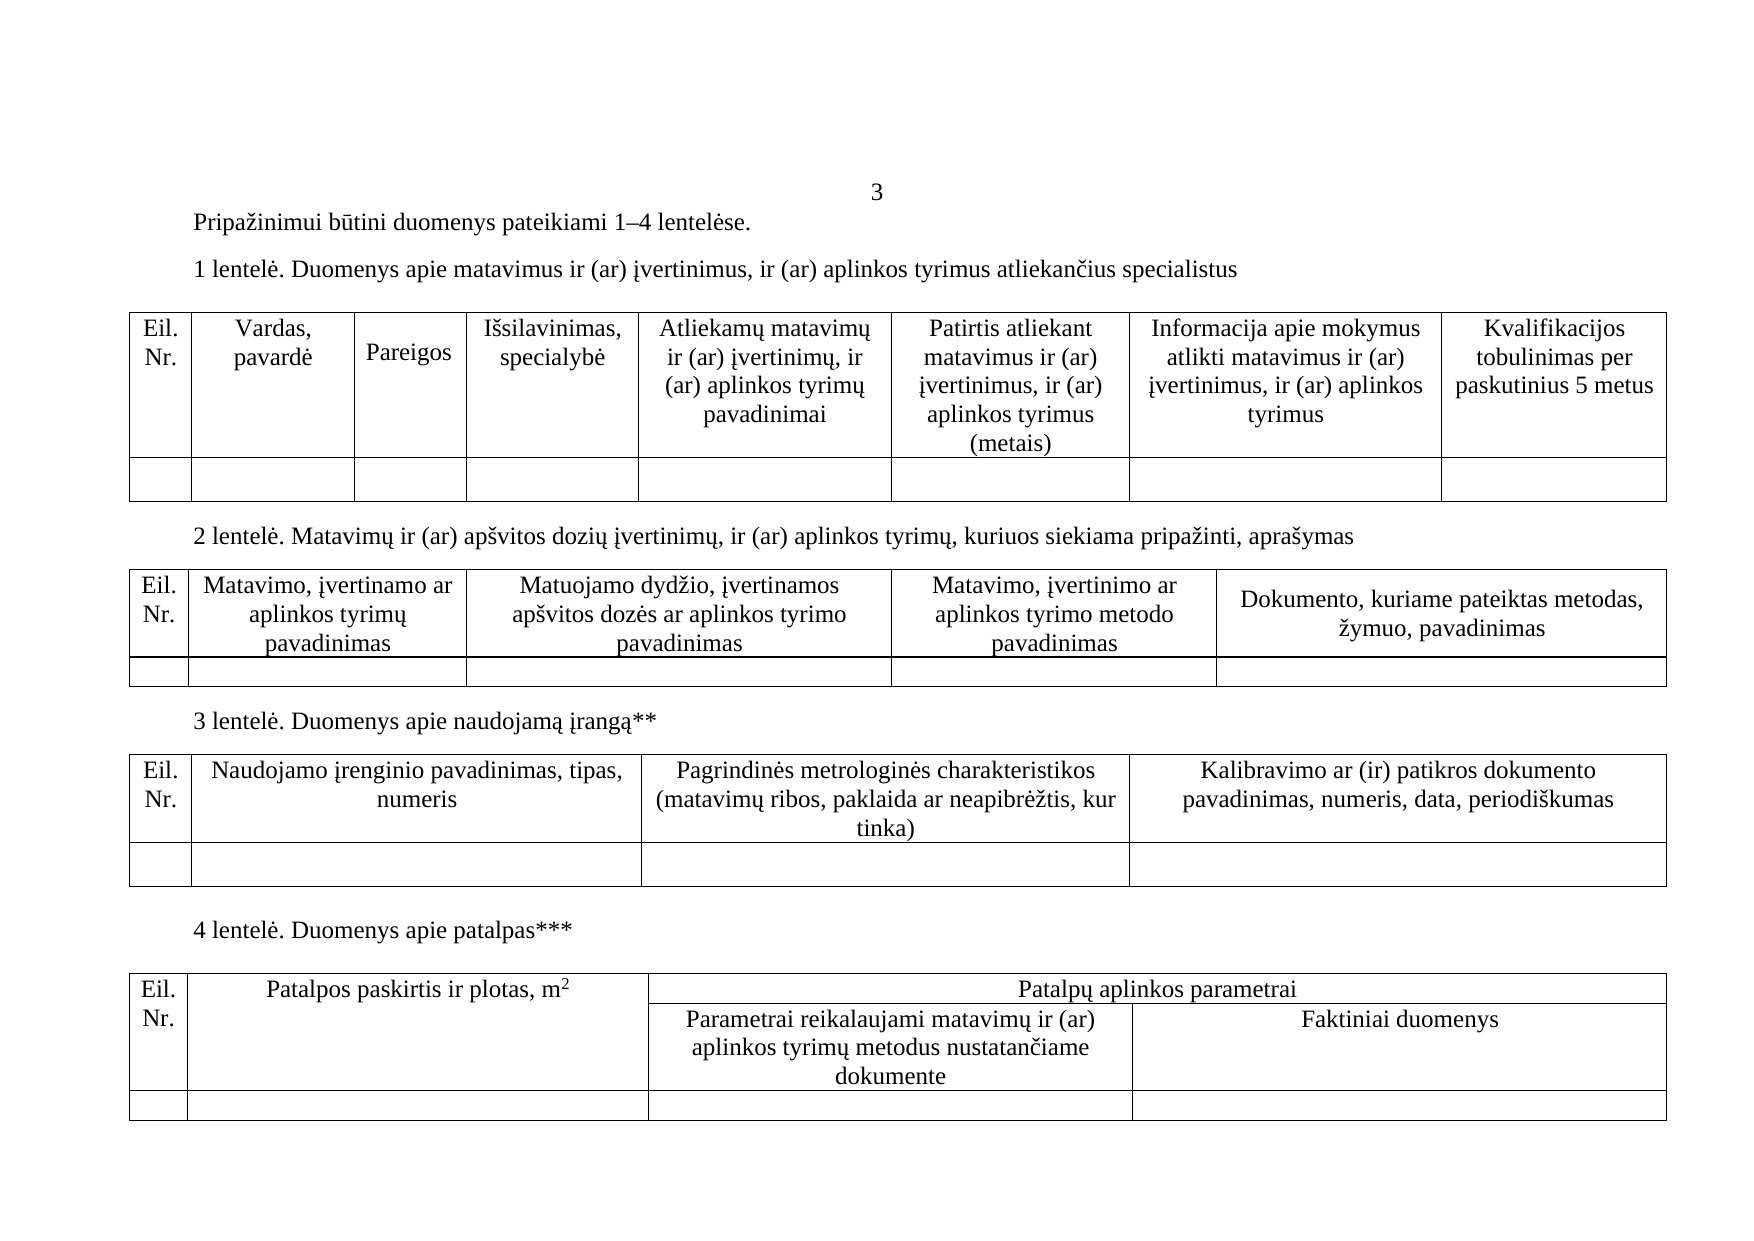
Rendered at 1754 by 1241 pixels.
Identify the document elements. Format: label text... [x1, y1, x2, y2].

table_header Patalpų aplinkos parametrai [649, 974, 1666, 1003]
table_cell [189, 658, 466, 686]
table_header Kalibravimo ar (ir) patikros dokumento pavadinimas, numeris, data, periodiškumas [1130, 755, 1666, 842]
table_cell [130, 1091, 187, 1120]
table_cell Faktiniai duomenys [1133, 1004, 1666, 1090]
table_header Informacija apie mokymus atlikti matavimus ir (ar) įvertinimus, ir (ar) aplinkos tyrimus [1130, 313, 1441, 457]
table_header Eil. Nr. [130, 755, 191, 842]
table_cell [192, 458, 354, 501]
table_header Naudojamo įrenginio pavadinimas, tipas, numeris [192, 755, 641, 842]
table_header Patirtis atliekant matavimus ir (ar) įvertinimus, ir (ar) aplinkos tyrimus (metais) [892, 313, 1129, 457]
table_header Vardas, pavardė [192, 313, 354, 457]
table_header Dokumento, kuriame pateiktas metodas, žymuo, pavadinimas [1217, 570, 1666, 656]
text 4 lentelė. Duomenys apie patalpas*** [118, 915, 1635, 944]
table_cell [892, 658, 1216, 686]
table_header Kvalifikacijos tobulinimas per paskutinius 5 metus [1442, 313, 1666, 457]
table_cell [1130, 458, 1441, 501]
table_header Matuojamo dydžio, įvertinamos apšvitos dozės ar aplinkos tyrimo pavadinimas [467, 570, 891, 656]
table_header Matavimo, įvertinamo ar aplinkos tyrimų pavadinimas [189, 570, 466, 656]
table_cell Parametrai reikalaujami matavimų ir (ar) aplinkos tyrimų metodus nustatančiame dokumente [649, 1004, 1132, 1090]
table_header Matavimo, įvertinimo ar aplinkos tyrimo metodo pavadinimas [892, 570, 1216, 656]
table_cell [1133, 1091, 1666, 1120]
table_cell [467, 658, 891, 686]
table_header Patalpos paskirtis ir plotas, m2 [188, 974, 648, 1090]
table_cell [355, 458, 466, 501]
table_cell [467, 458, 638, 501]
text 3 lentelė. Duomenys apie naudojamą įrangą** [118, 706, 1635, 735]
table_cell [639, 458, 891, 501]
table_header Eil. Nr. [130, 313, 191, 457]
table_header Atliekamų matavimų ir (ar) įvertinimų, ir (ar) aplinkos tyrimų pavadinimai [639, 313, 891, 457]
table_cell [642, 843, 1129, 886]
table_header Išsilavinimas, specialybė [467, 313, 638, 457]
text 2 lentelė. Matavimų ir (ar) аpšvitos dozių įvertinimų, ir (ar) aplinkos tyrimų, kuriuos siekiama pripažinti, aprašymas [118, 521, 1635, 550]
table_cell [892, 458, 1129, 501]
table_header Eil. Nr. [130, 974, 187, 1090]
table_cell [192, 843, 641, 886]
table_cell [130, 658, 188, 686]
table_cell [188, 1091, 648, 1120]
table_cell [649, 1091, 1132, 1120]
table_cell [130, 843, 191, 886]
text 1 lentelė. Duomenys apie matavimus ir (ar) įvertinimus, ir (ar) aplinkos tyrimus atliekančius specialistus [118, 254, 1635, 283]
table_cell [1130, 843, 1666, 886]
table_cell [1442, 458, 1666, 501]
table_header Eil. Nr. [130, 570, 188, 656]
table_cell [1217, 658, 1666, 686]
table_header Pagrindinės metrologinės charakteristikos (matavimų ribos, paklaida ar neapibrėžtis, kur tinka) [642, 755, 1129, 842]
table_cell [130, 458, 191, 501]
text Pripažinimui būtini duomenys pateikiami 1–4 lentelėse. [118, 207, 1635, 235]
table_header Pareigos [355, 313, 466, 457]
